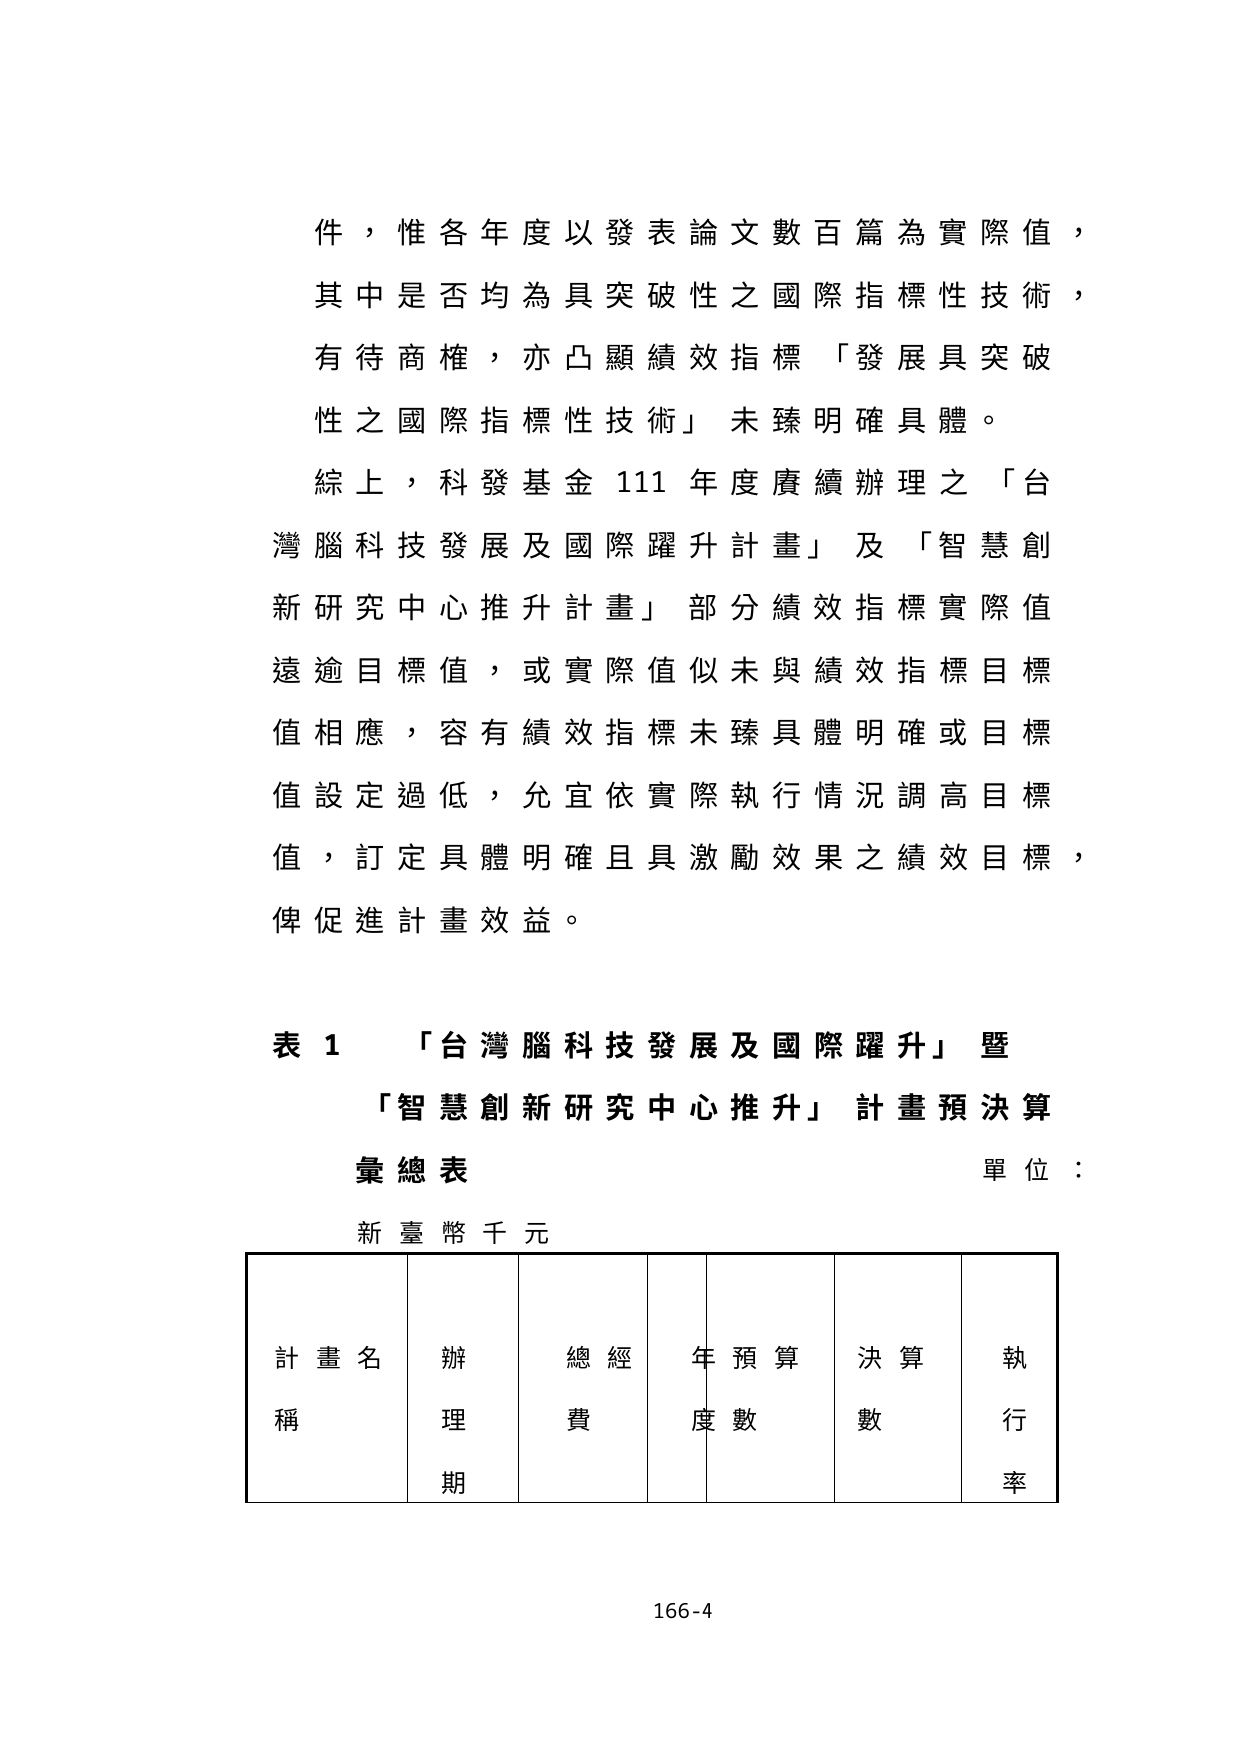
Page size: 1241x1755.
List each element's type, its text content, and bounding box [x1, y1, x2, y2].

text 綜上，科發基金111年度賡續辦理之「台灣腦科技發展及國際躍升計畫」及「智慧創新研究中心推升計畫」部分績效指標實際值遠逾目標值，或實際值似未與績效指標目標值相應，容有績效指標未臻具體明確或目標值設定過低，允宜依實際執行情況調高目標值，訂定具體明確且具激勵效果之績效目標，俾促進計畫效益。 [242, 439, 1058, 939]
table_header 執行率 [962, 1255, 1056, 1502]
table_header 辦理期 [408, 1255, 518, 1502]
table_header 計畫名稱 [248, 1255, 407, 1502]
table_header 預算數 [707, 1255, 834, 1502]
text 表1 「台灣腦科技發展及國際躍升」暨「智慧創新研究中心推升」計畫預決算彙總表 單位：新臺幣千元 [236, 1002, 1058, 1252]
table_header 決算數 [835, 1255, 961, 1502]
text 3.「智慧創新研究中心推升計畫」107年度至111年度績效指標目標值雖已依實際情況調整，惟部分仍低於實際甚多，例如培育科研人才人數109年度至111年度均設定1,350人，惟108年度及109年度各為1,827人及1,770人。另發展具突破性之國際指標性技術目標值各年度均設定15件，惟各年度以發表論文數百篇為實際值，其中是否均為具突破性之國際指標性技術，有待商榷，亦凸顯績效指標「發展具突破性之國際指標性技術」未臻明確具體。 [271, 189, 1058, 439]
table_header 總經費 [519, 1255, 647, 1502]
table_header 年度 [648, 1255, 706, 1502]
